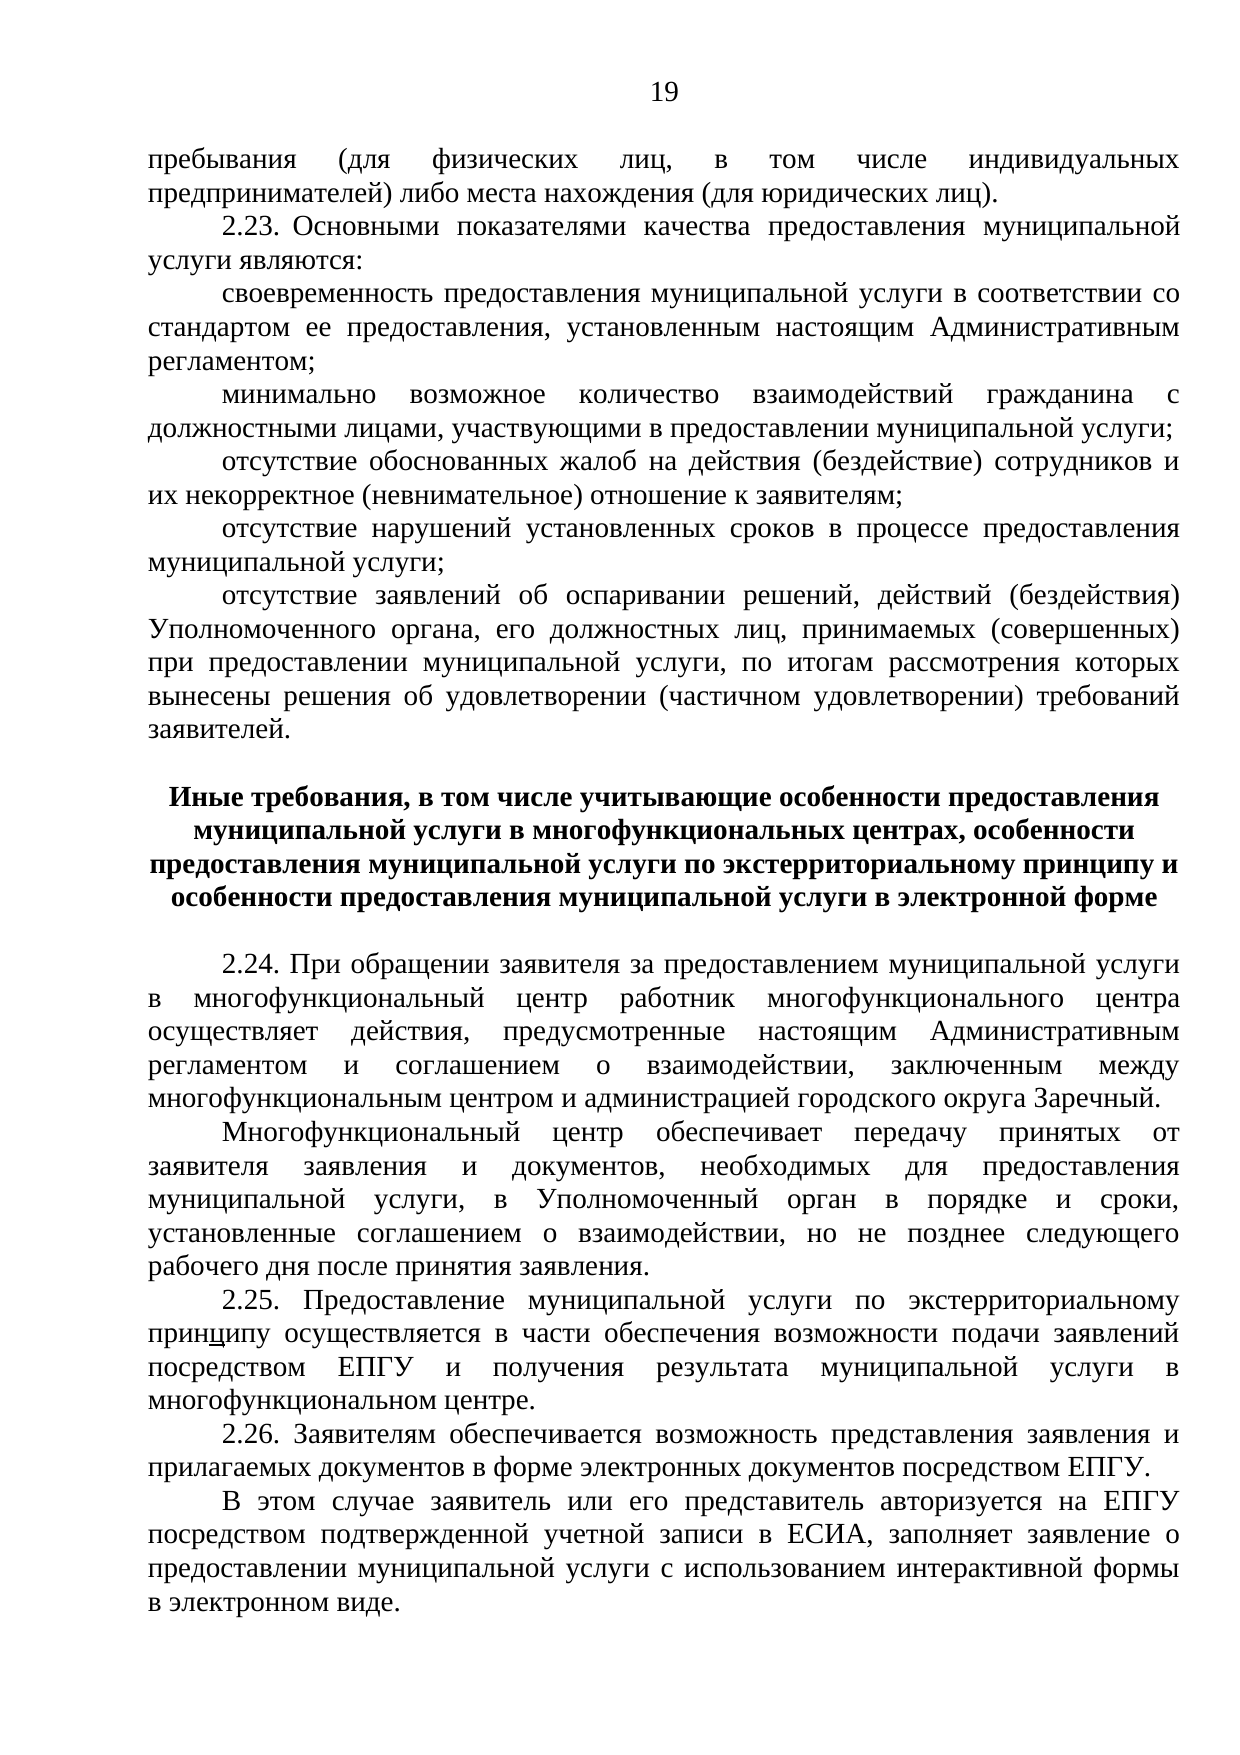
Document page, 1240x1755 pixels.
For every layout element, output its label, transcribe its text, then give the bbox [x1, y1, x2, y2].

text В этом случае заявитель или его представитель авторизуется на ЕПГУ посредством подтвержденной учетной записи в ЕСИА, заполняет заявление о предоставлении муниципальной услуги с использованием интерактивной формы в электронном виде. [148, 1483, 1181, 1617]
text отсутствие нарушений установленных сроков в процессе предоставления муниципальной услуги; [148, 510, 1181, 577]
text своевременность предоставления муниципальной услуги в соответствии со стандартом ее предоставления, установленным настоящим Административным регламентом; [148, 276, 1181, 376]
text 2.24. При обращении заявителя за предоставлением муниципальной услуги в многофункциональный центр работник многофункционального центра осуществляет действия, предусмотренные настоящим Административным регламентом и соглашением о взаимодействии, заключенным между многофункциональным центром и администрацией городского округа Заречный. [148, 946, 1181, 1114]
text Иные требования, в том числе учитывающие особенности предоставления муниципальной услуги в многофункциональных центрах, особенности предоставления муниципальной услуги по экстерриториальному принципу и особенности предоставления муниципальной услуги в электронной форме [148, 779, 1181, 913]
text 2.25. Предоставление муниципальной услуги по экстерриториальному принципу осуществляется в части обеспечения возможности подачи заявлений посредством ЕПГУ и получения результата муниципальной услуги в многофункциональном центре. [148, 1282, 1181, 1416]
text отсутствие заявлений об оспаривании решений, действий (бездействия) Уполномоченного органа, его должностных лиц, принимаемых (совершенных) при предоставлении муниципальной услуги, по итогам рассмотрения которых вынесены решения об удовлетворении (частичном удовлетворении) требований заявителей. [148, 577, 1181, 745]
text отсутствие обоснованных жалоб на действия (бездействие) сотрудников и их некорректное (невнимательное) отношение к заявителям; [148, 443, 1181, 510]
list Основными показателями качества предоставления муниципальной услуги являются: [148, 208, 1181, 276]
text пребывания (для физических лиц, в том числе индивидуальных предпринимателей) либо места нахождения (для юридических лиц). [148, 141, 1181, 208]
text Многофункциональный центр обеспечивает передачу принятых от заявителя заявления и документов, необходимых для предоставления муниципальной услуги, в Уполномоченный орган в порядке и сроки, установленные соглашением о взаимодействии, но не позднее следующего рабочего дня после принятия заявления. [148, 1114, 1181, 1282]
text минимально возможное количество взаимодействий гражданина с должностными лицами, участвующими в предоставлении муниципальной услуги; [148, 376, 1181, 443]
text 2.26. Заявителям обеспечивается возможность представления заявления и прилагаемых документов в форме электронных документов посредством ЕПГУ. [148, 1416, 1181, 1483]
